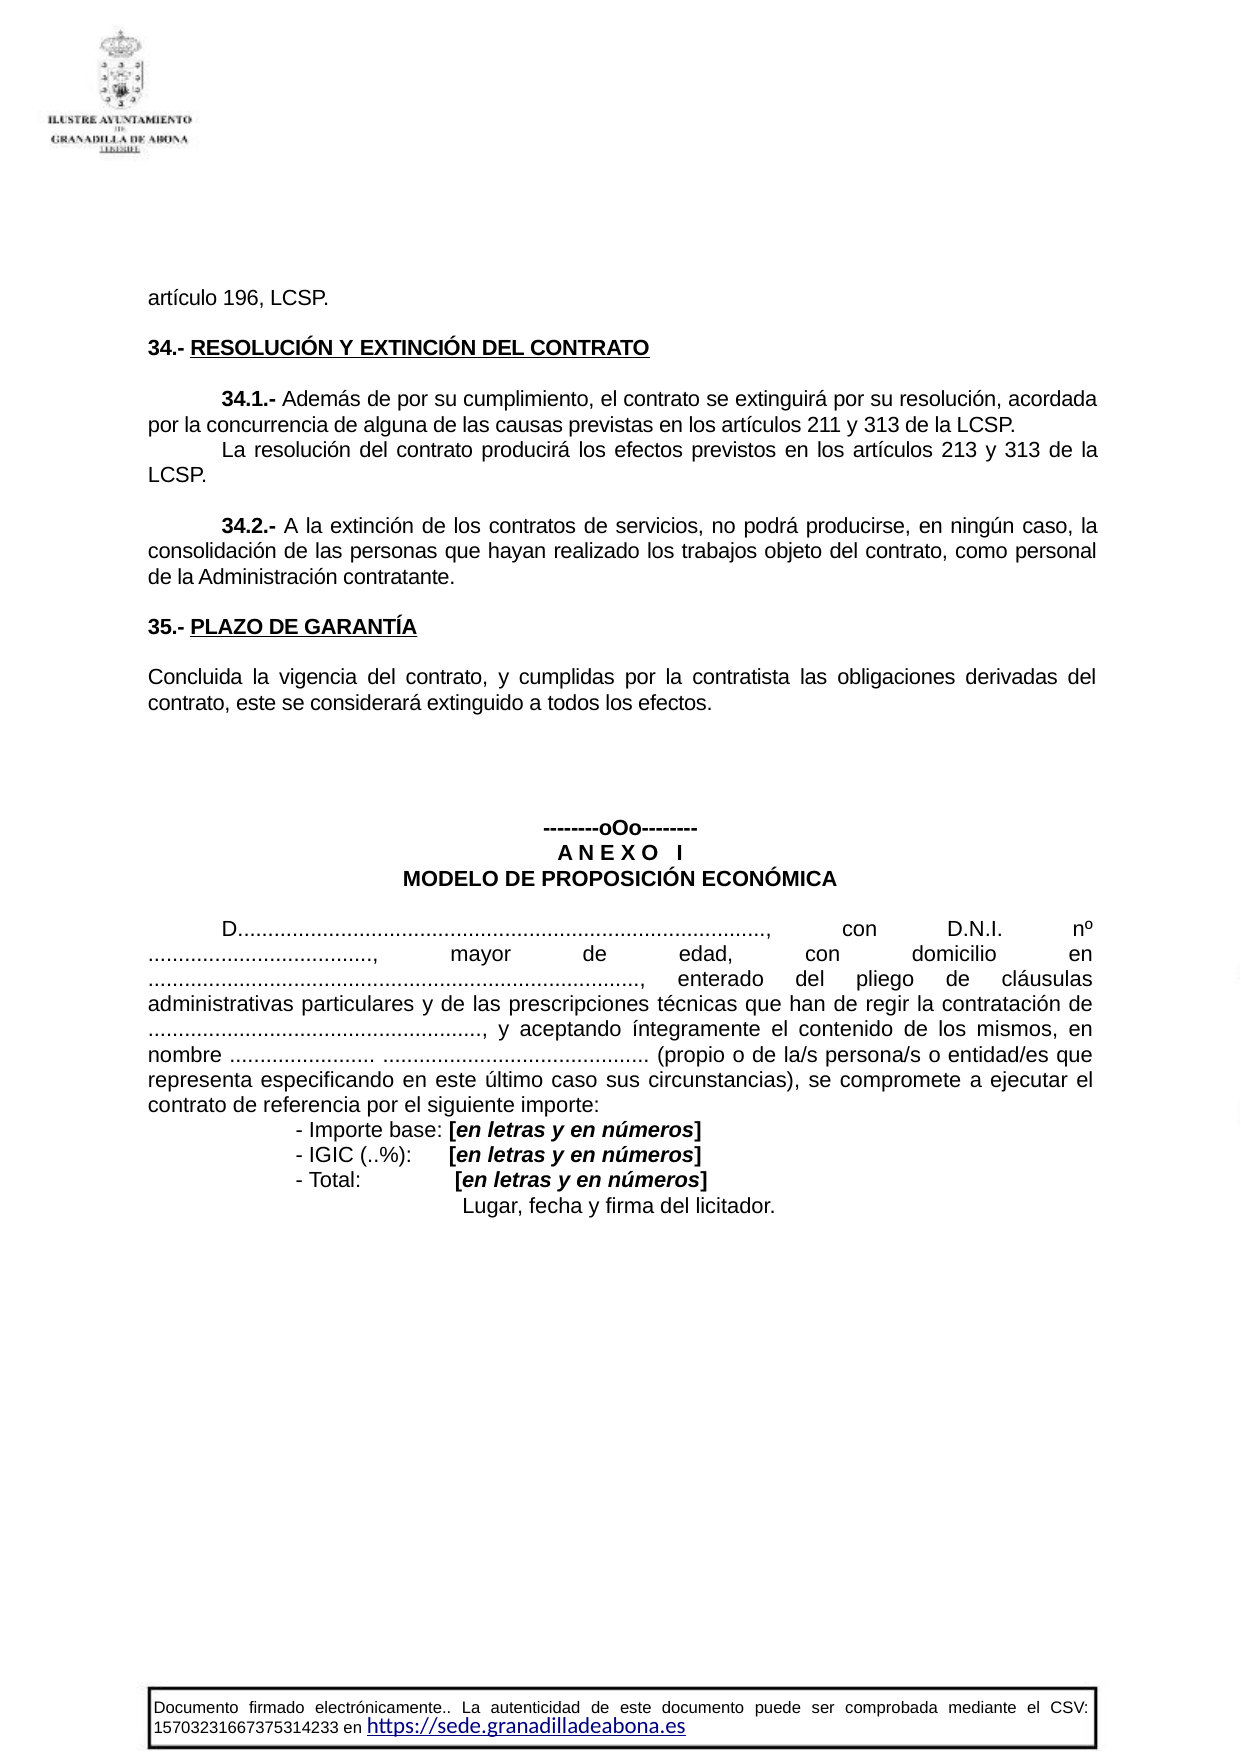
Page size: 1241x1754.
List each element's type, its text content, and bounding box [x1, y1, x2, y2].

text 34.2.- A la extinción de los contratos de servicios, no podrá producirse, en ningún caso, la [221, 514, 1118, 539]
text por la concurrencia de alguna de las causas previstas en los artículos 211 y 313 de la LCSP. [148, 412, 1118, 437]
text contrato, este se considerará extinguido a todos los efectos. [148, 690, 1118, 715]
text La resolución del contrato producirá los efectos previstos en los artículos 213 y 313 de la [221, 438, 1118, 462]
text [en letras y en números] [448, 1143, 803, 1168]
text . [148, 942, 154, 966]
text 34.1.- Además de por su cumplimiento, el contrato se extinguirá por su resolución, acordada [221, 387, 1118, 412]
text del [795, 967, 865, 992]
text ................................................................................, [154, 967, 671, 991]
text en [1068, 942, 1118, 966]
text - [295, 1143, 309, 1168]
text MODELO DE PROPOSICIÓN ECONÓMICA [403, 866, 863, 891]
text domicilio [912, 942, 1028, 966]
text - [295, 1168, 309, 1193]
text pliego [856, 967, 939, 991]
text mayor [450, 942, 536, 966]
text A N E X O I [557, 841, 863, 866]
text ......................................................, y aceptando íntegramente el contenido de los mismos, en [154, 1017, 1118, 1042]
text contrato de referencia por el siguiente importe: [148, 1093, 1117, 1117]
text 35.- PLAZO DE GARANTÍA [148, 615, 442, 639]
text D......................................................................................., [221, 917, 797, 941]
text nº [1072, 917, 1118, 941]
text LCSP. [148, 463, 1118, 487]
text de [946, 967, 1001, 992]
text [en letras y en números] [454, 1168, 803, 1193]
text Concluida la vigencia del contrato, y cumplidas por la contratista las obligaciones derivadas del [148, 665, 1118, 690]
text enterado [677, 967, 789, 991]
text 34.- RESOLUCIÓN Y EXTINCIÓN DEL CONTRATO [148, 336, 676, 360]
text representa especificando en este último caso sus circunstancias), se compromete a ejecutar el [148, 1068, 1117, 1092]
text con [842, 917, 902, 941]
text Importe base: [en letras y en números] [309, 1118, 726, 1142]
text nombre ........................ ............................................ (propio o de la/s persona/s o entidad/es que [148, 1042, 1117, 1067]
text cláusulas [1001, 967, 1118, 992]
text de la Administración contratante. [148, 564, 1118, 589]
text ...................................., [154, 942, 403, 966]
text IGIC (..%): [309, 1143, 437, 1168]
text Lugar, fecha y firma del licitador. [462, 1193, 803, 1218]
text Documento firmado electrónicamente.. La autenticidad de este documento puede ser comprobada mediante el CSV: [153, 1699, 1113, 1718]
text administrativas particulares y de las prescripciones técnicas que han de regir la contratación de [148, 992, 1117, 1017]
text --------oOo-------- [543, 816, 727, 841]
text 15703231667375314233 en https://sede.granadilladeabona.es [153, 1718, 1113, 1737]
text - [295, 1118, 309, 1142]
text D.N.I. [947, 917, 1028, 941]
text de [582, 942, 632, 966]
text artículo 196, LCSP. [148, 285, 357, 310]
text Total: [309, 1168, 437, 1193]
text . [148, 1017, 154, 1042]
text edad, [678, 942, 758, 966]
text consolidación de las personas que hayan realizado los trabajos objeto del contrato, como personal [148, 539, 1118, 564]
text . [148, 967, 179, 992]
text con [805, 942, 865, 966]
